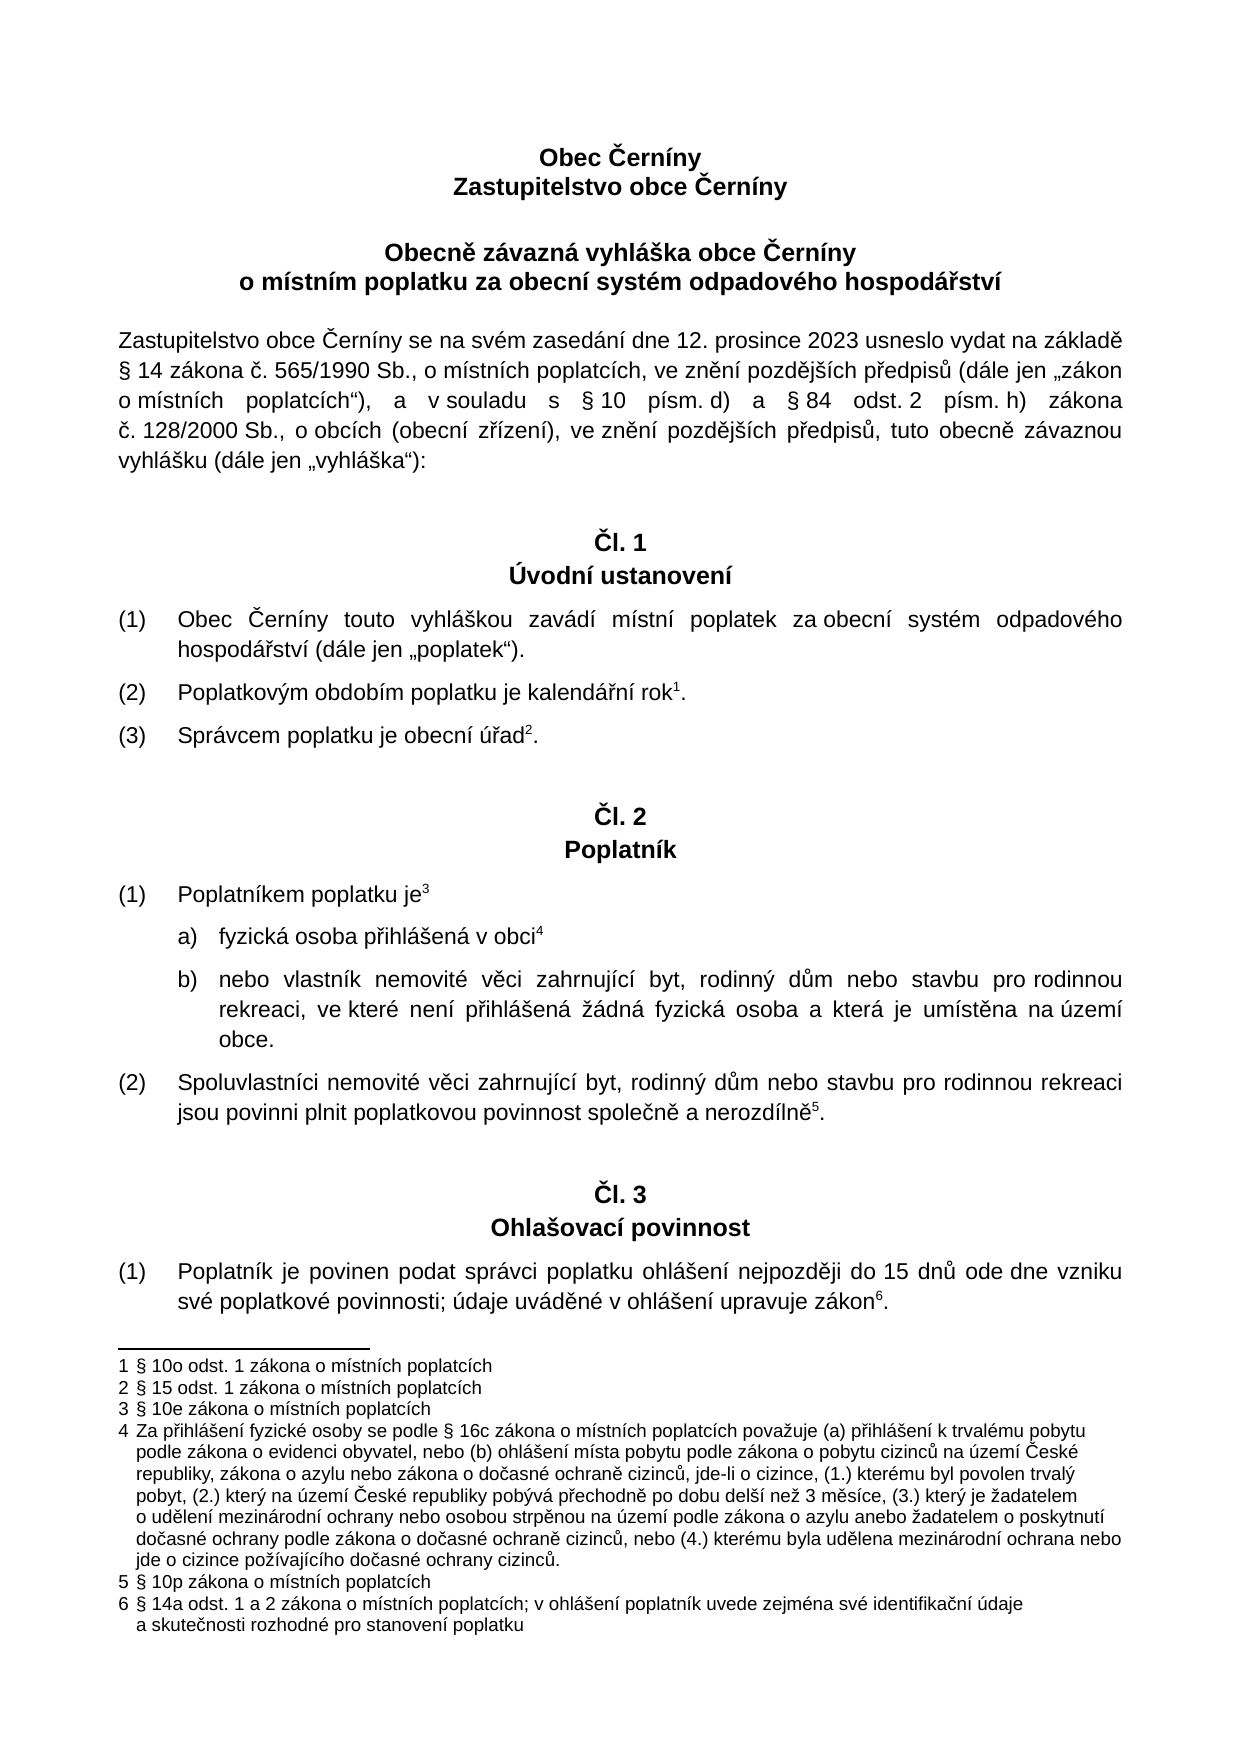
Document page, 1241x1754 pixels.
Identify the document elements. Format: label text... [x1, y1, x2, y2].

subtitle Čl. 3 Ohlašovací povinnost [118, 1179, 1122, 1241]
list Poplatník je povinen podat správci poplatku ohlášení nejpozději do 15 dnů ode dne vzniku své poplatkové povinnosti; údaje uváděné v ohlášení upravuje zákon. [118, 1258, 1122, 1315]
title Obec Černíny Zastupitelstvo obce Černíny [118, 143, 1122, 201]
list Spoluvlastníci nemovité věci zahrnující byt, rodinný dům nebo stavbu pro rodinnou rekreaci jsou povinni plnit poplatkovou povinnost společně a nerozdílně. [118, 1069, 1122, 1126]
list § 10o odst. 1 zákona o místních poplatcích [118, 1355, 1122, 1377]
list Správcem poplatku je obecní úřad. [118, 722, 1122, 748]
list fyzická osoba přihlášená v obci [177, 923, 1122, 950]
list Poplatníkem poplatku je [118, 881, 1122, 907]
list § 10e zákona o místních poplatcích [118, 1398, 1122, 1420]
list § 15 odst. 1 zákona o místních poplatcích [118, 1377, 1122, 1398]
subtitle Čl. 1 Úvodní ustanovení [118, 528, 1122, 589]
list Obec Černíny touto vyhláškou zavádí místní poplatek za obecní systém odpadového hospodářství (dále jen „poplatek“). [118, 606, 1122, 663]
list Poplatkovým obdobím poplatku je kalendářní rok. [118, 679, 1122, 706]
list § 10p zákona o místních poplatcích [118, 1571, 1122, 1592]
list nebo vlastník nemovité věci zahrnující byt, rodinný dům nebo stavbu pro rodinnou rekreaci, ve které není přihlášená žádná fyzická osoba a která je umístěna na území obce. [177, 966, 1122, 1053]
list Za přihlášení fyzické osoby se podle § 16c zákona o místních poplatcích považuje (a) přihlášení k trvalému pobytu podle zákona o evidenci obyvatel, nebo (b) ohlášení místa pobytu podle zákona o pobytu cizinců na území České republiky, zákona o azylu nebo zákona o dočasné ochraně cizinců, jde-li o cizince, (1.) kterému byl povolen trvalý pobyt, (2.) který na území České republiky pobývá přechodně po dobu delší než 3 měsíce, (3.) který je žadatelem o udělení mezinárodní ochrany nebo osobou strpěnou na území podle zákona o azylu anebo žadatelem o poskytnutí dočasné ochrany podle zákona o dočasné ochraně cizinců, nebo (4.) kterému byla udělena mezinárodní ochrana nebo jde o cizince požívajícího dočasné ochrany cizinců. [118, 1420, 1122, 1571]
subtitle Obecně závazná vyhláška obce Černíny o místním poplatku za obecní systém odpadového hospodářství [118, 238, 1122, 295]
text Zastupitelstvo obce Černíny se na svém zasedání dne 12. prosince 2023 usneslo vydat na základě § 14 zákona č. 565/1990 Sb., o místních poplatcích, ve znění pozdějších předpisů (dále jen „zákon o místních poplatcích“), a v souladu s § 10 písm. d) a § 84 odst. 2 písm. h) zákona č. 128/2000 Sb., o obcích (obecní zřízení), ve znění pozdějších předpisů, tuto obecně závaznou vyhlášku (dále jen „vyhláška“): [118, 327, 1122, 474]
subtitle Čl. 2 Poplatník [118, 802, 1122, 864]
list § 14a odst. 1 a 2 zákona o místních poplatcích; v ohlášení poplatník uvede zejména své identifikační údaje a skutečnosti rozhodné pro stanovení poplatku [118, 1592, 1122, 1635]
